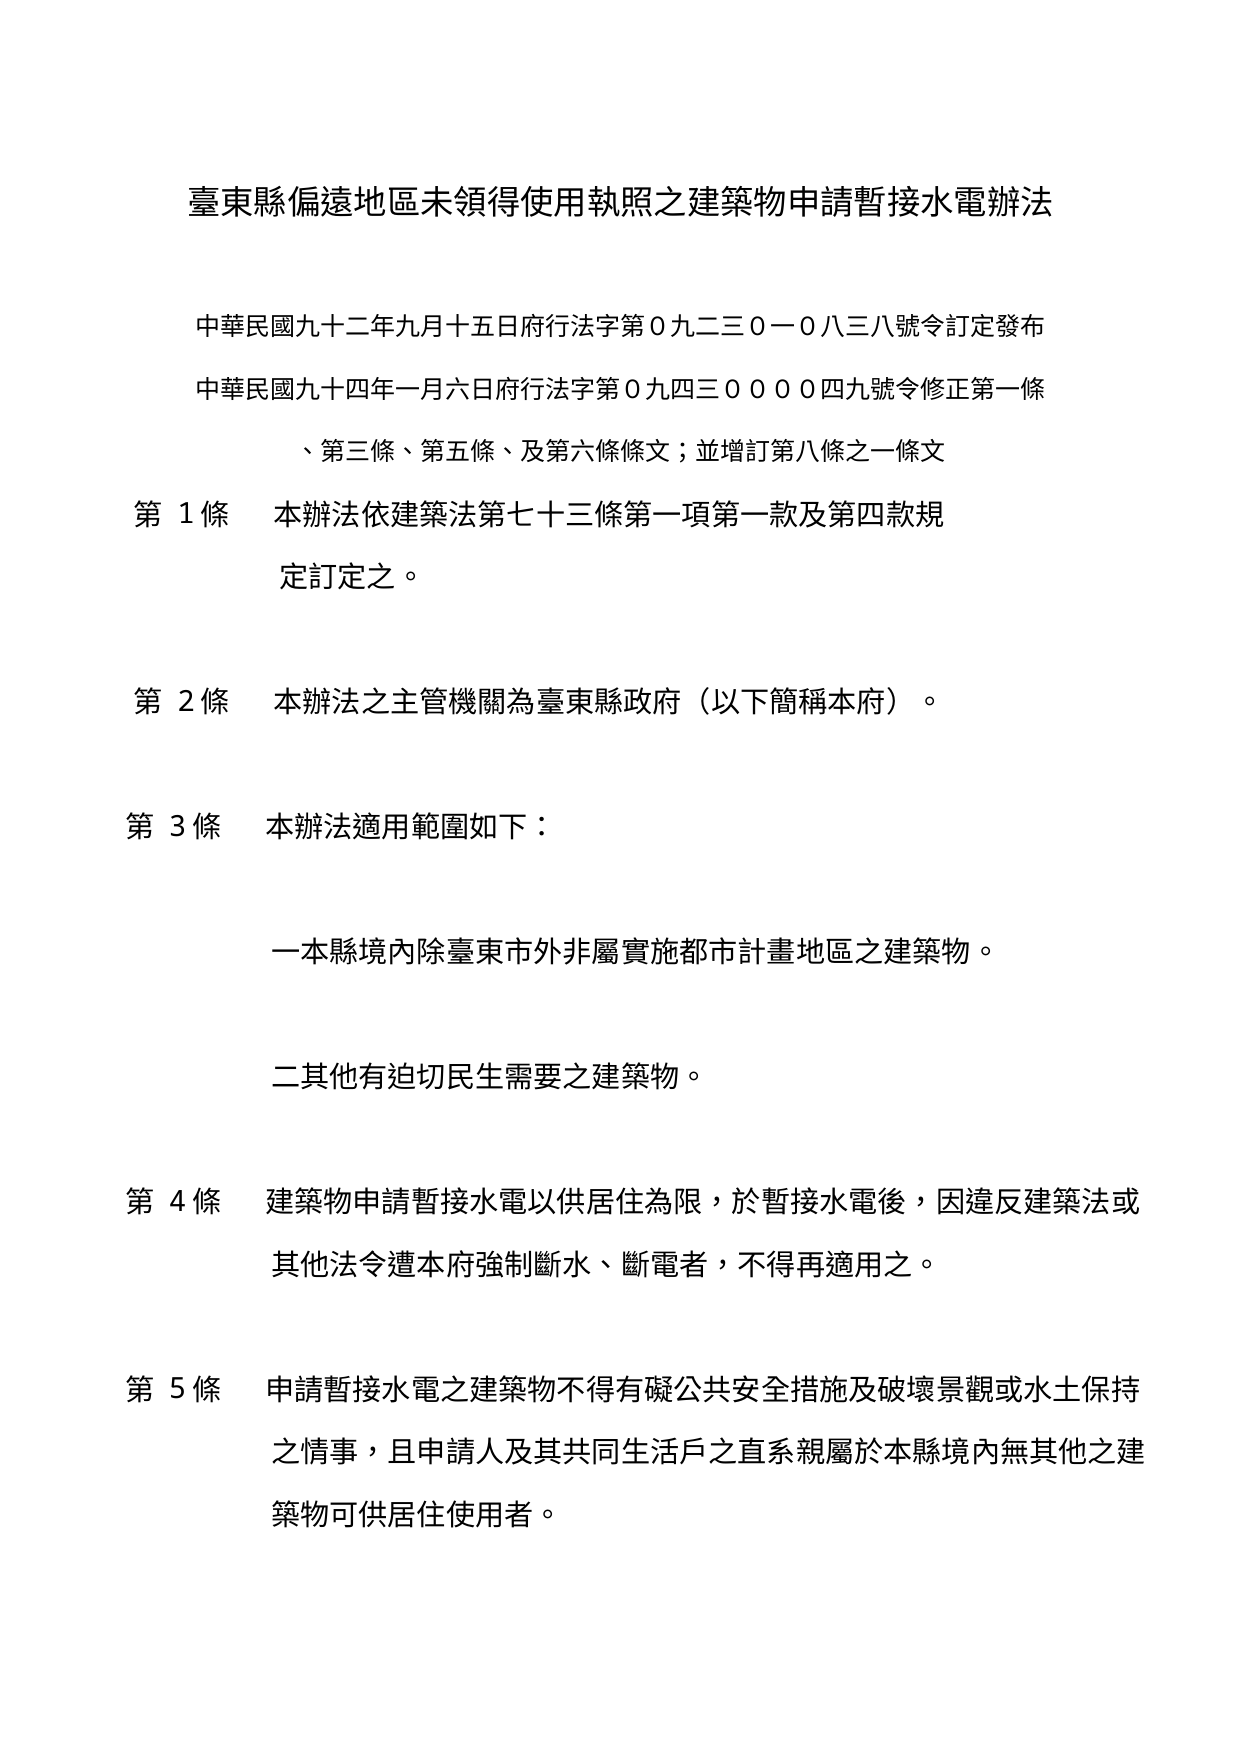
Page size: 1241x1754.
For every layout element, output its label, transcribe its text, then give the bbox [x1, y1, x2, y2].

text 一本縣境內除臺東市外非屬實施都市計畫地區之建築物。 [125, 908, 1165, 971]
text 二其他有迫切民生需要之建築物。 [125, 1033, 1165, 1096]
text 第 3條 本辦法適用範圍如下： [125, 783, 1165, 846]
text 第 4條 建築物申請暫接水電以供居住為限，於暫接水電後，因違反建築法或其他法令遭本府強制斷水、斷電者，不得再適用之。 [125, 1158, 1165, 1283]
text 臺東縣偏遠地區未領得使用執照之建築物申請暫接水電辦法 [75, 158, 1165, 221]
text 第 1條 本辦法依建築法第七十三條第一項第一款及第四款規 [75, 471, 1165, 533]
text 中華民國九十二年九月十五日府行法字第０九二三０一０八三八號令訂定發布 [75, 283, 1165, 346]
text 定訂定之。 [75, 533, 1165, 596]
text 第 2條 本辦法之主管機關為臺東縣政府（以下簡稱本府）。 [75, 658, 1165, 721]
text 中華民國九十四年一月六日府行法字第０九四三００００四九號令修正第一條 [75, 346, 1165, 408]
text 第 5條 申請暫接水電之建築物不得有礙公共安全措施及破壞景觀或水土保持之情事，且申請人及其共同生活戶之直系親屬於本縣境內無其他之建築物可供居住使用者。 [125, 1346, 1165, 1533]
text 、第三條、第五條、及第六條條文；並增訂第八條之一條文 [75, 408, 1165, 471]
